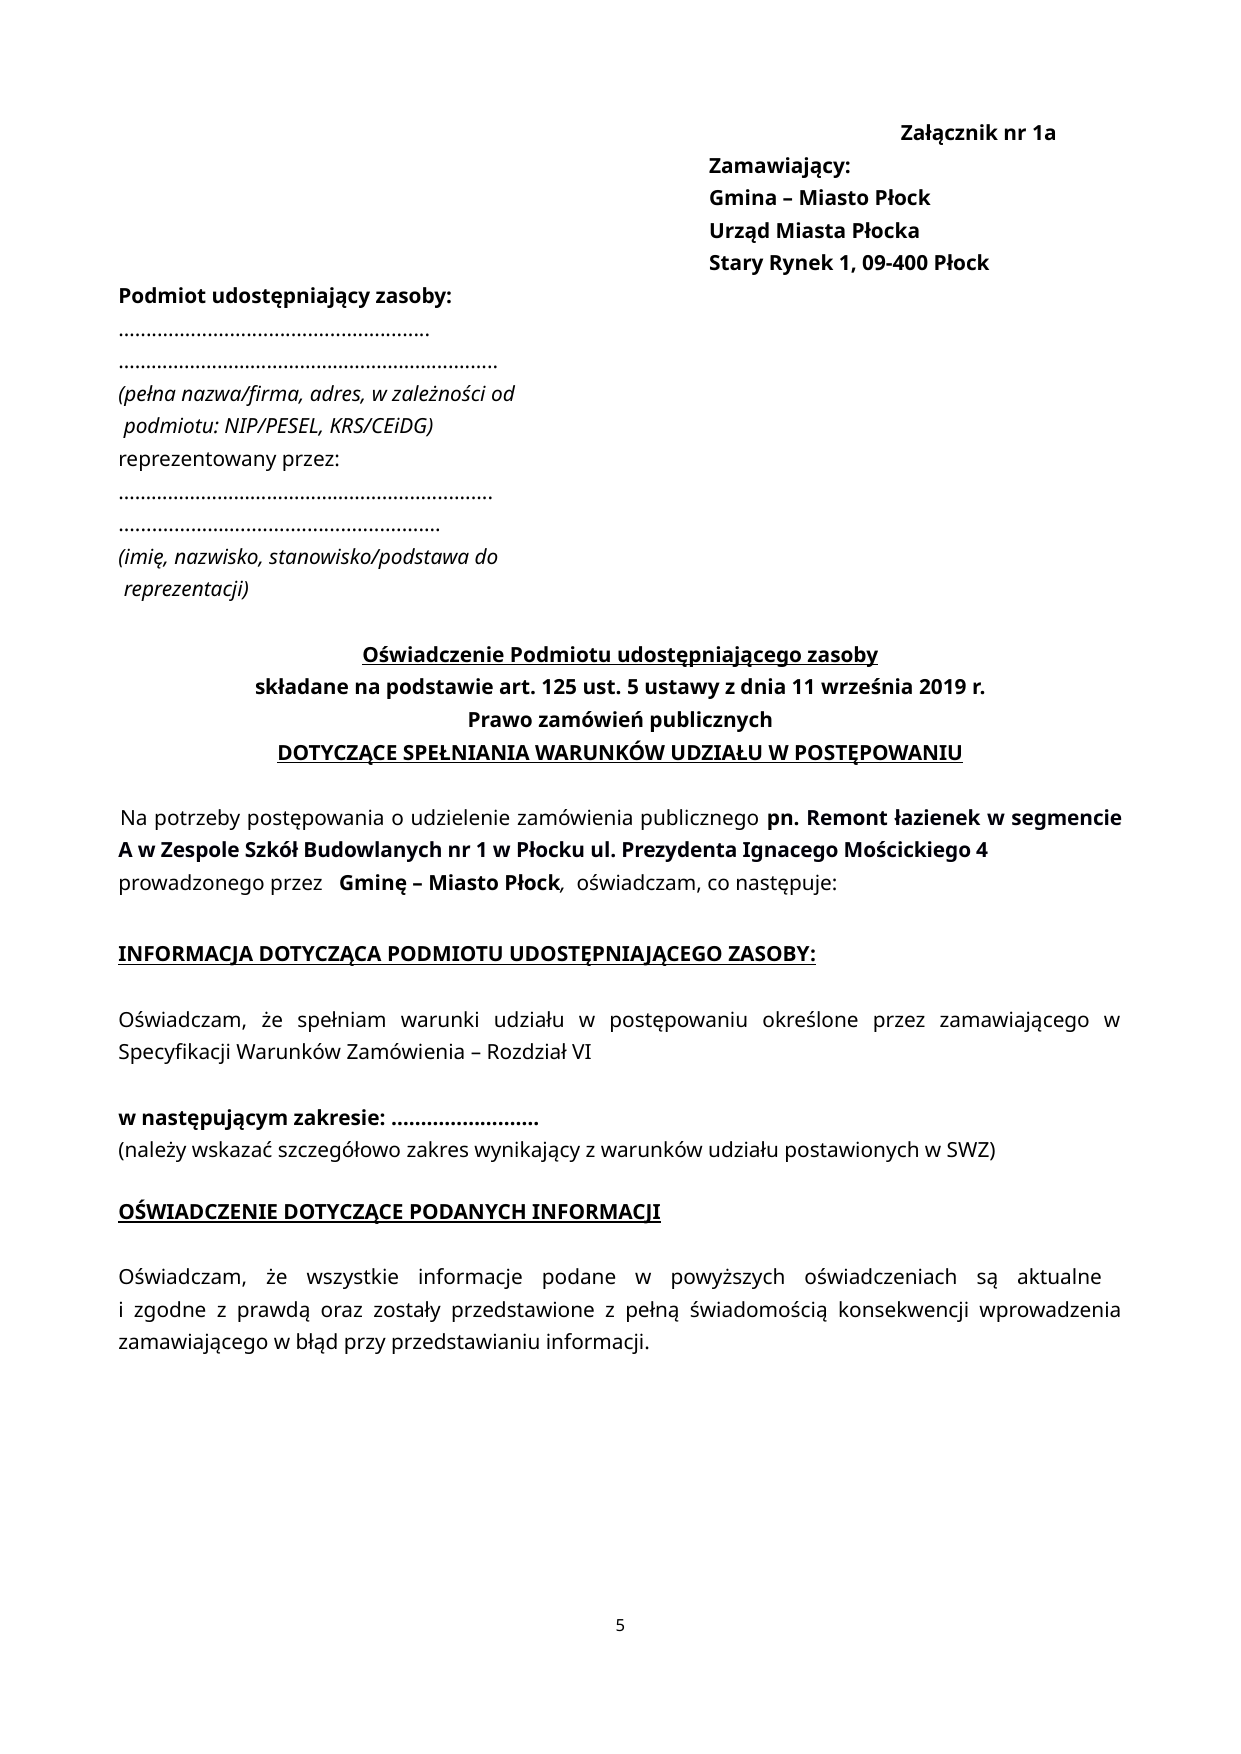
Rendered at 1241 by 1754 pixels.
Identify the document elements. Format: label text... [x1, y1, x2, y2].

text składane na podstawie art. 125 ust. 5 ustawy z dnia 11 września 2019 r. [118, 672, 1122, 701]
text INFORMACJA DOTYCZĄCA PODMIOTU UDOSTĘPNIAJĄCEGO ZASOBY: [118, 939, 1122, 968]
text Oświadczam, że spełniam warunki udziału w postępowaniu określone przez zamawiającego w Specyfikacji Warunków Zamówienia – Rozdział VI [118, 1005, 1122, 1066]
text (imię, nazwisko, stanowisko/podstawa do [118, 542, 1122, 570]
text Prawo zamówień publicznych [118, 705, 1122, 733]
text OŚWIADCZENIE DOTYCZĄCE PODANYCH INFORMACJI [118, 1197, 1122, 1226]
text reprezentowany przez: [118, 444, 1122, 473]
text reprezentacji) [118, 574, 1122, 603]
text ……………………………………………................. [118, 477, 1122, 505]
text Stary Rynek 1, 09-400 Płock [118, 248, 1122, 277]
text Gmina – Miasto Płock [118, 183, 1122, 212]
text Załącznik nr 1a [118, 118, 1122, 147]
text …………………………………………………............ [118, 346, 1122, 375]
text podmiotu: NIP/PESEL, KRS/CEiDG) [118, 412, 1122, 440]
text .............……….................................... [118, 509, 1122, 538]
text Zamawiający: [118, 151, 1122, 179]
text w następującym zakresie: ……………………. [118, 1103, 1122, 1131]
text Podmiot udostępniający zasoby: [118, 281, 1122, 309]
text prowadzonego przez Gminę – Miasto Płock, oświadczam, co następuje: [118, 868, 1122, 896]
text Urząd Miasta Płocka [118, 216, 1122, 244]
text Oświadczenie Podmiotu udostępniającego zasoby [118, 640, 1122, 668]
text Oświadczam, że wszystkie informacje podane w powyższych oświadczeniach są aktualne i zgodne z prawdą oraz zostały przedstawione z pełną świadomością konsekwencji wprowadzenia zamawiającego w błąd przy przedstawianiu informacji. [118, 1262, 1122, 1356]
text Na potrzeby postępowania o udzielenie zamówienia publicznego pn. Remont łazienek w segmencie A w Zespole Szkół Budowlanych nr 1 w Płocku ul. Prezydenta Ignacego Mościckiego 4 [118, 803, 1122, 864]
text (pełna nazwa/firma, adres, w zależności od [118, 379, 1122, 407]
text (należy wskazać szczegółowo zakres wynikający z warunków udziału postawionych w SWZ) [118, 1135, 1122, 1164]
text …..................................................... [118, 314, 1122, 342]
text DOTYCZĄCE SPEŁNIANIA WARUNKÓW UDZIAŁU W POSTĘPOWANIU [118, 738, 1122, 766]
